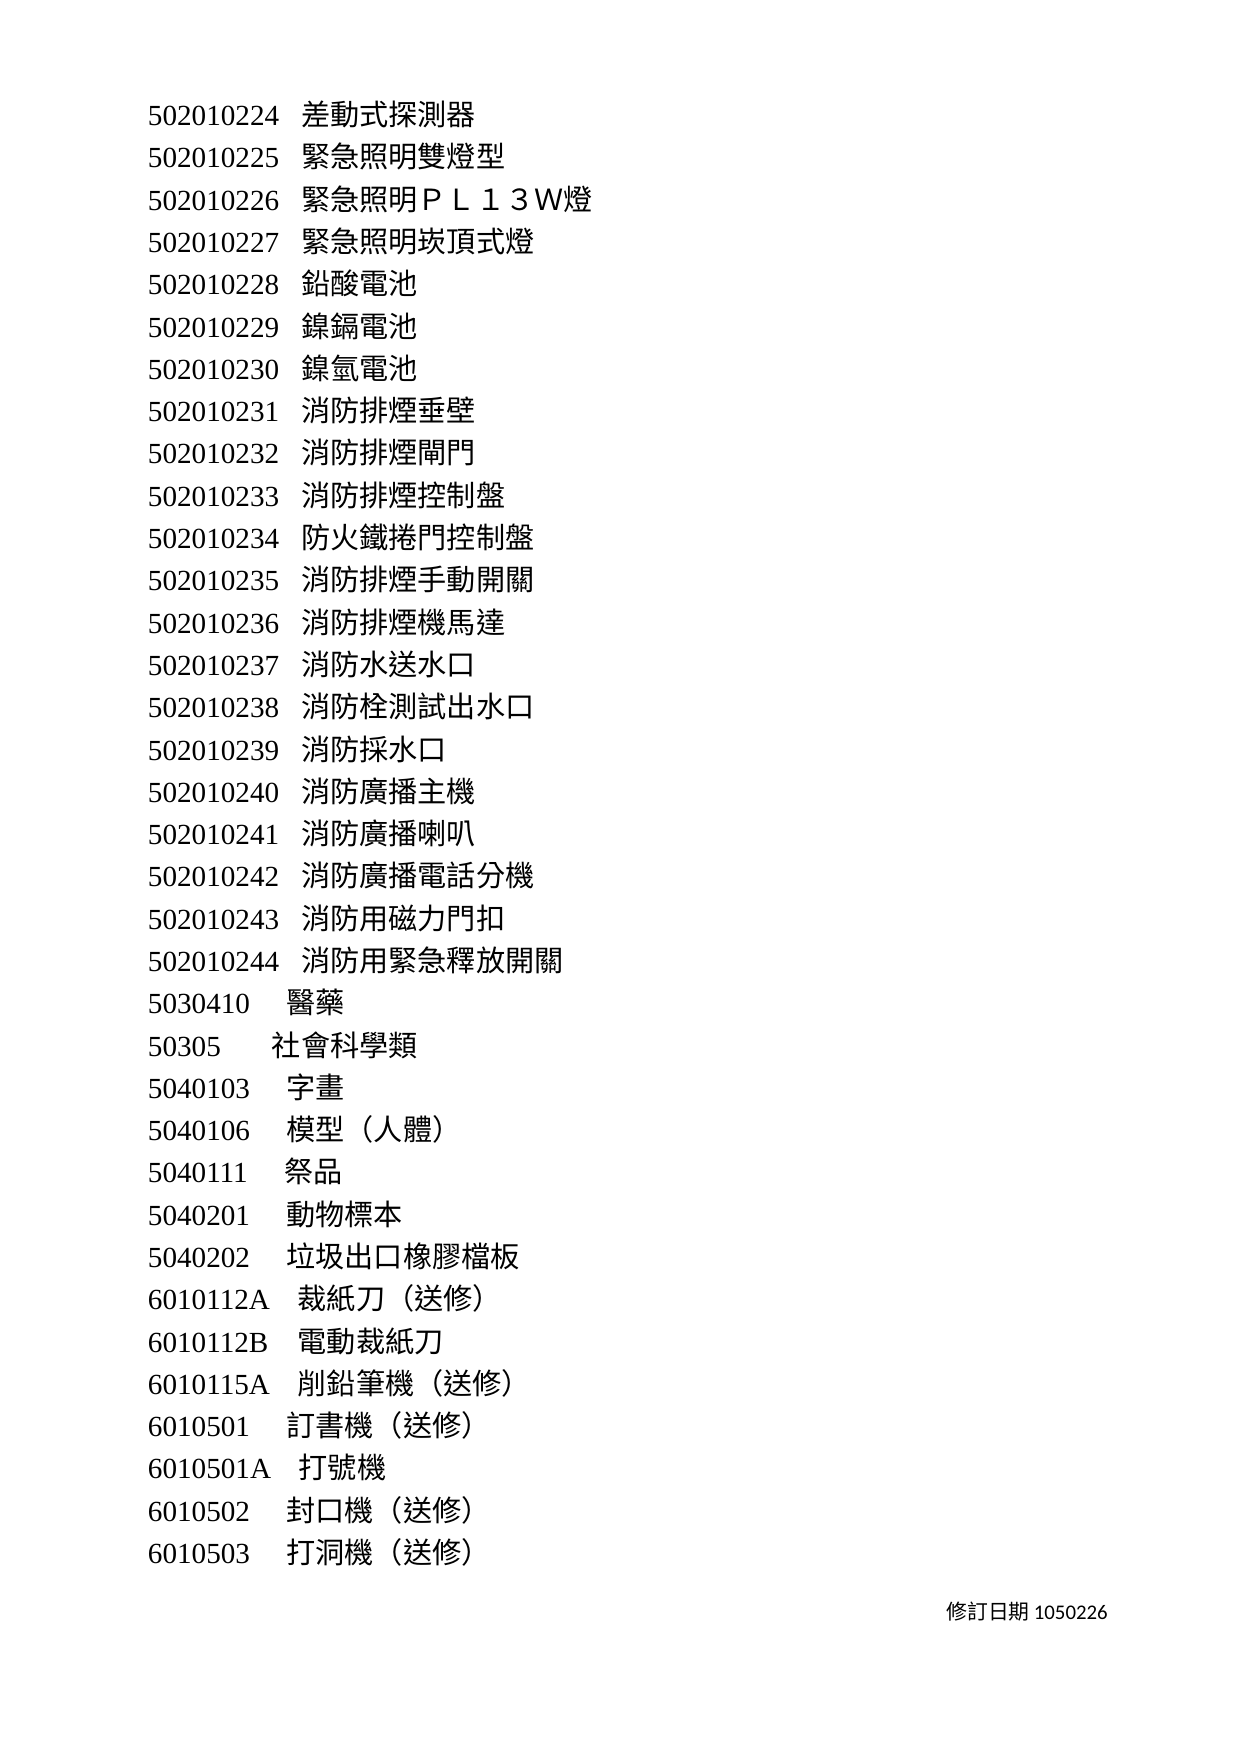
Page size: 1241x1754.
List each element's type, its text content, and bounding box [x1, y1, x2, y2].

text 50305 社會科學類 [148, 1022, 1107, 1064]
text 5040111 祭品 [148, 1149, 1107, 1191]
text 6010501A 打號機 [148, 1445, 1107, 1487]
text 502010244 消防用緊急釋放開關 [148, 938, 1107, 980]
text 502010231 消防排煙垂壁 [148, 388, 1107, 430]
text 502010242 消防廣播電話分機 [148, 853, 1107, 895]
text 502010243 消防用磁力門扣 [148, 895, 1107, 938]
text 502010225 緊急照明雙燈型 [148, 134, 1107, 176]
text 502010233 消防排煙控制盤 [148, 472, 1107, 515]
text 502010226 緊急照明ＰＬ１３Ｗ燈 [148, 176, 1107, 219]
text 5040201 動物標本 [148, 1191, 1107, 1234]
text 502010230 鎳氫電池 [148, 346, 1107, 388]
text 6010112A 裁紙刀（送修） [148, 1276, 1107, 1318]
text 502010237 消防水送水口 [148, 642, 1107, 684]
text 502010236 消防排煙機馬達 [148, 599, 1107, 642]
text 5040103 字畫 [148, 1064, 1107, 1107]
text 502010240 消防廣播主機 [148, 768, 1107, 811]
text 502010238 消防栓測試出水口 [148, 684, 1107, 726]
text 502010235 消防排煙手動開關 [148, 557, 1107, 599]
text 502010234 防火鐵捲門控制盤 [148, 515, 1107, 557]
text 502010228 鉛酸電池 [148, 261, 1107, 303]
text 502010241 消防廣播喇叭 [148, 811, 1107, 853]
text 6010112B 電動裁紙刀 [148, 1318, 1107, 1361]
text 502010229 鎳鎘電池 [148, 303, 1107, 346]
text 6010501 訂書機（送修） [148, 1403, 1107, 1445]
text 502010232 消防排煙閘門 [148, 430, 1107, 472]
text 5030410 醫藥 [148, 980, 1107, 1022]
text 502010224 差動式探測器 [148, 92, 1107, 134]
text 6010502 封口機（送修） [148, 1487, 1107, 1530]
text 5040202 垃圾出口橡膠檔板 [148, 1234, 1107, 1276]
text 502010239 消防採水口 [148, 726, 1107, 768]
text 6010115A 削鉛筆機（送修） [148, 1361, 1107, 1403]
text 5040106 模型（人體） [148, 1107, 1107, 1149]
text 6010503 打洞機（送修） [148, 1530, 1107, 1572]
text 502010227 緊急照明崁頂式燈 [148, 219, 1107, 261]
